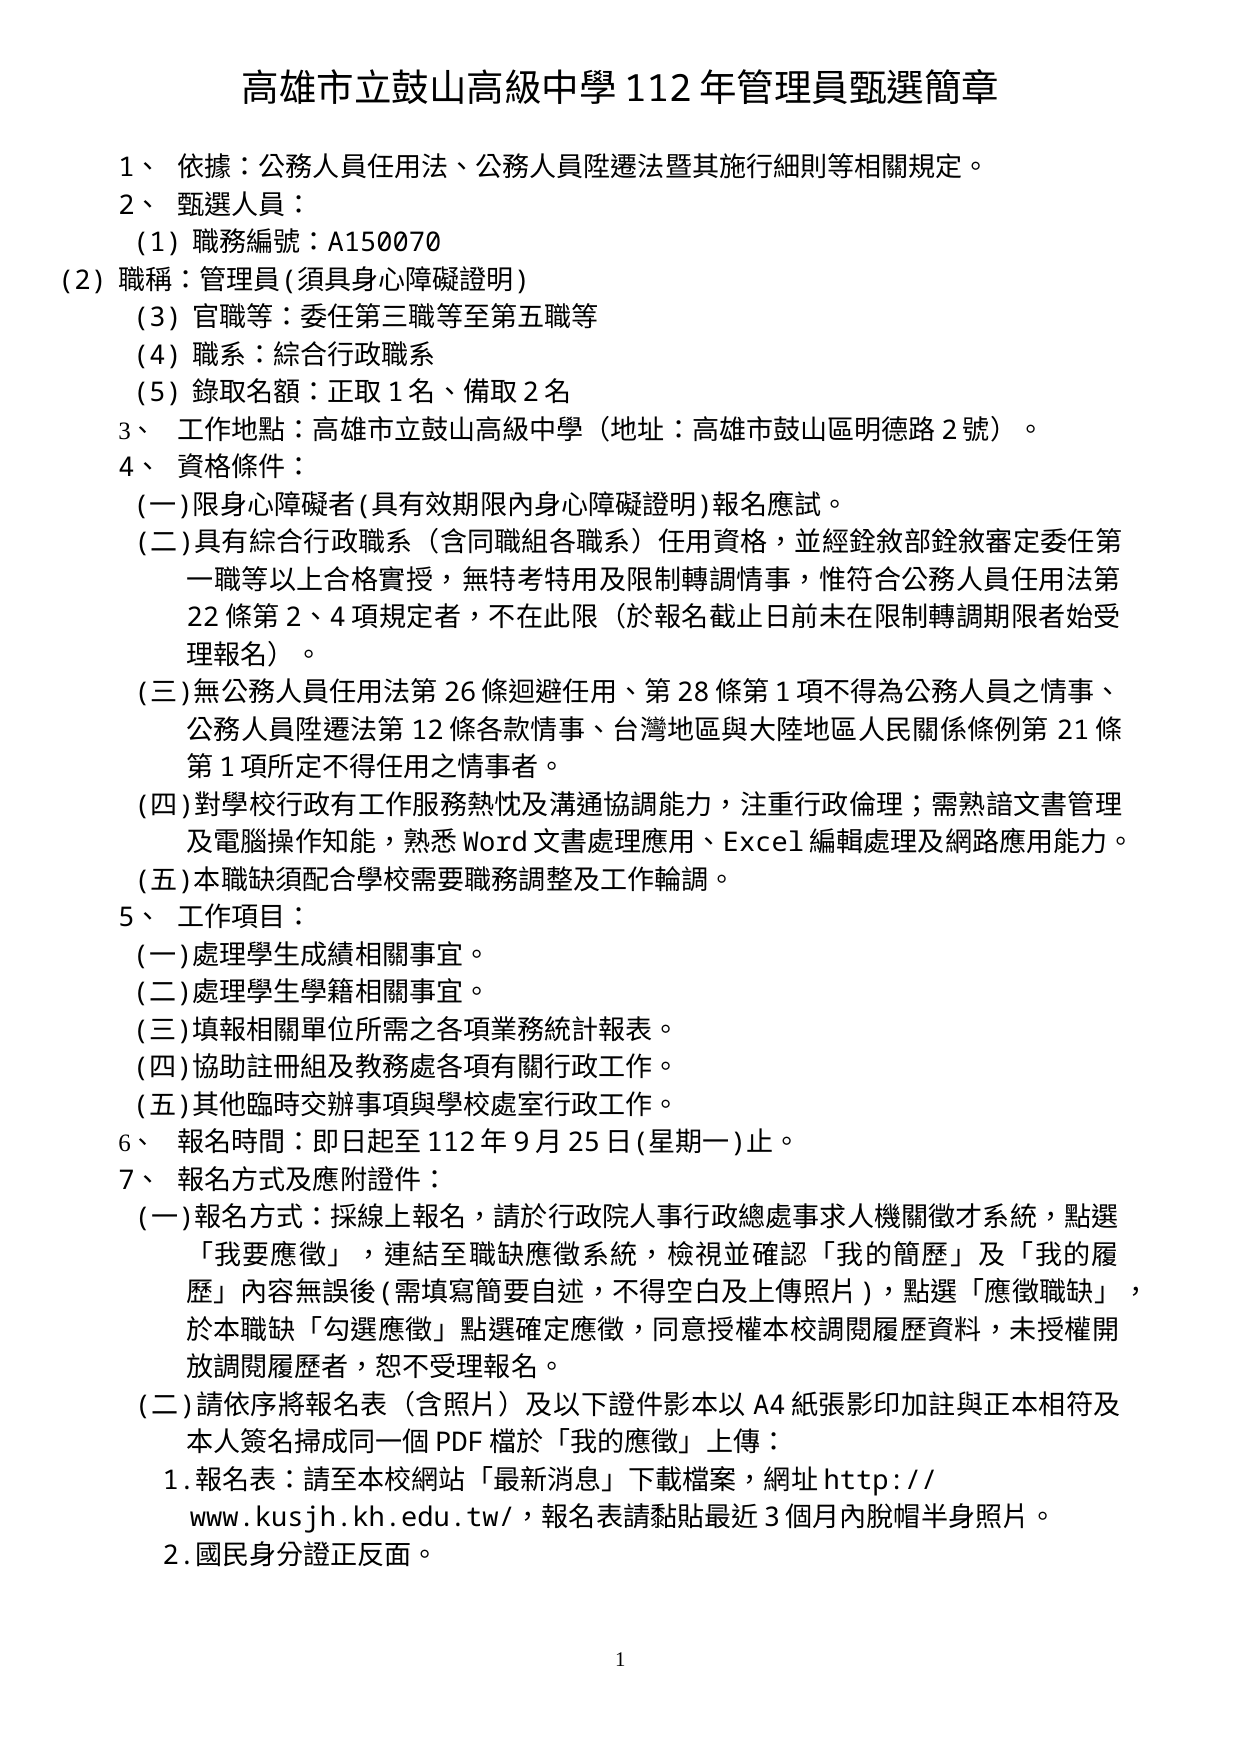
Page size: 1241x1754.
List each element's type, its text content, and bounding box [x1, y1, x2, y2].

text (五)其他臨時交辦事項與學校處室行政工作。 [118, 1084, 1122, 1122]
text (一)報名方式：採線上報名，請於行政院人事行政總處事求人機關徵才系統，點選「我要應徵」，連結至職缺應徵系統，檢視並確認「我的簡歷」及「我的履歷」內容無誤後(需填寫簡要自述，不得空白及上傳照片)，點選「應徵職缺」，於本職缺「勾選應徵」點選確定應徵，同意授權本校調閱履歷資料，未授權開放調閱履歷者，恕不受理報名。 [118, 1197, 1122, 1384]
list 官職等：委任第三職等至第五職等 [133, 297, 1122, 334]
text 1.報名表：請至本校網站「最新消息」下載檔案，網址http://www.kusjh.kh.edu.tw/，報名表請黏貼最近3個月內脫帽半身照片。 [162, 1459, 1122, 1534]
list 資格條件： [118, 447, 1122, 484]
list 職系：綜合行政職系 [133, 334, 1122, 372]
list 工作項目： [118, 897, 1122, 934]
list 工作地點：高雄市立鼓山高級中學（地址：高雄市鼓山區明德路2號）。 [118, 409, 1122, 447]
list 職稱：管理員(須具身心障礙證明) [58, 259, 1122, 297]
list 職務編號：A150070 [133, 222, 1122, 259]
text (五)本職缺須配合學校需要職務調整及工作輪調。 [134, 859, 1122, 897]
text (二)請依序將報名表（含照片）及以下證件影本以A4紙張影印加註與正本相符及本人簽名掃成同一個PDF檔於「我的應徵」上傳： [118, 1384, 1122, 1459]
text (四)對學校行政有工作服務熱忱及溝通協調能力，注重行政倫理；需熟諳文書管理及電腦操作知能，熟悉Word文書處理應用、Excel編輯處理及網路應用能力。 [134, 784, 1122, 859]
text (三)填報相關單位所需之各項業務統計報表。 [118, 1009, 1122, 1047]
text (一)限身心障礙者(具有效期限內身心障礙證明)報名應試。 [133, 484, 1122, 522]
text 高雄市立鼓山高級中學112年管理員甄選簡章 [118, 72, 1122, 109]
list 甄選人員： [118, 184, 1122, 222]
text (一)處理學生成績相關事宜。 [118, 934, 1122, 972]
text (二)具有綜合行政職系（含同職組各職系）任用資格，並經銓敘部銓敘審定委任第一職等以上合格實授，無特考特用及限制轉調情事，惟符合公務人員任用法第22條第2、4項規定者，不在此限（於報名截止日前未在限制轉調期限者始受理報名）。 [134, 522, 1122, 672]
text (三)無公務人員任用法第26條迴避任用、第28條第1項不得為公務人員之情事、公務人員陞遷法第12條各款情事、台灣地區與大陸地區人民關係條例第21條第1項所定不得任用之情事者。 [134, 672, 1122, 784]
text 2.國民身分證正反面。 [162, 1534, 1122, 1572]
text (四)協助註冊組及教務處各項有關行政工作。 [118, 1047, 1122, 1084]
list 報名時間：即日起至112年9月25日(星期一)止。 [118, 1122, 1122, 1159]
list 報名方式及應附證件： [118, 1159, 1122, 1197]
list 錄取名額：正取1名、備取2名 [133, 372, 1122, 409]
list 依據：公務人員任用法、公務人員陞遷法暨其施行細則等相關規定。 [118, 147, 1122, 184]
text (二)處理學生學籍相關事宜。 [118, 972, 1122, 1009]
